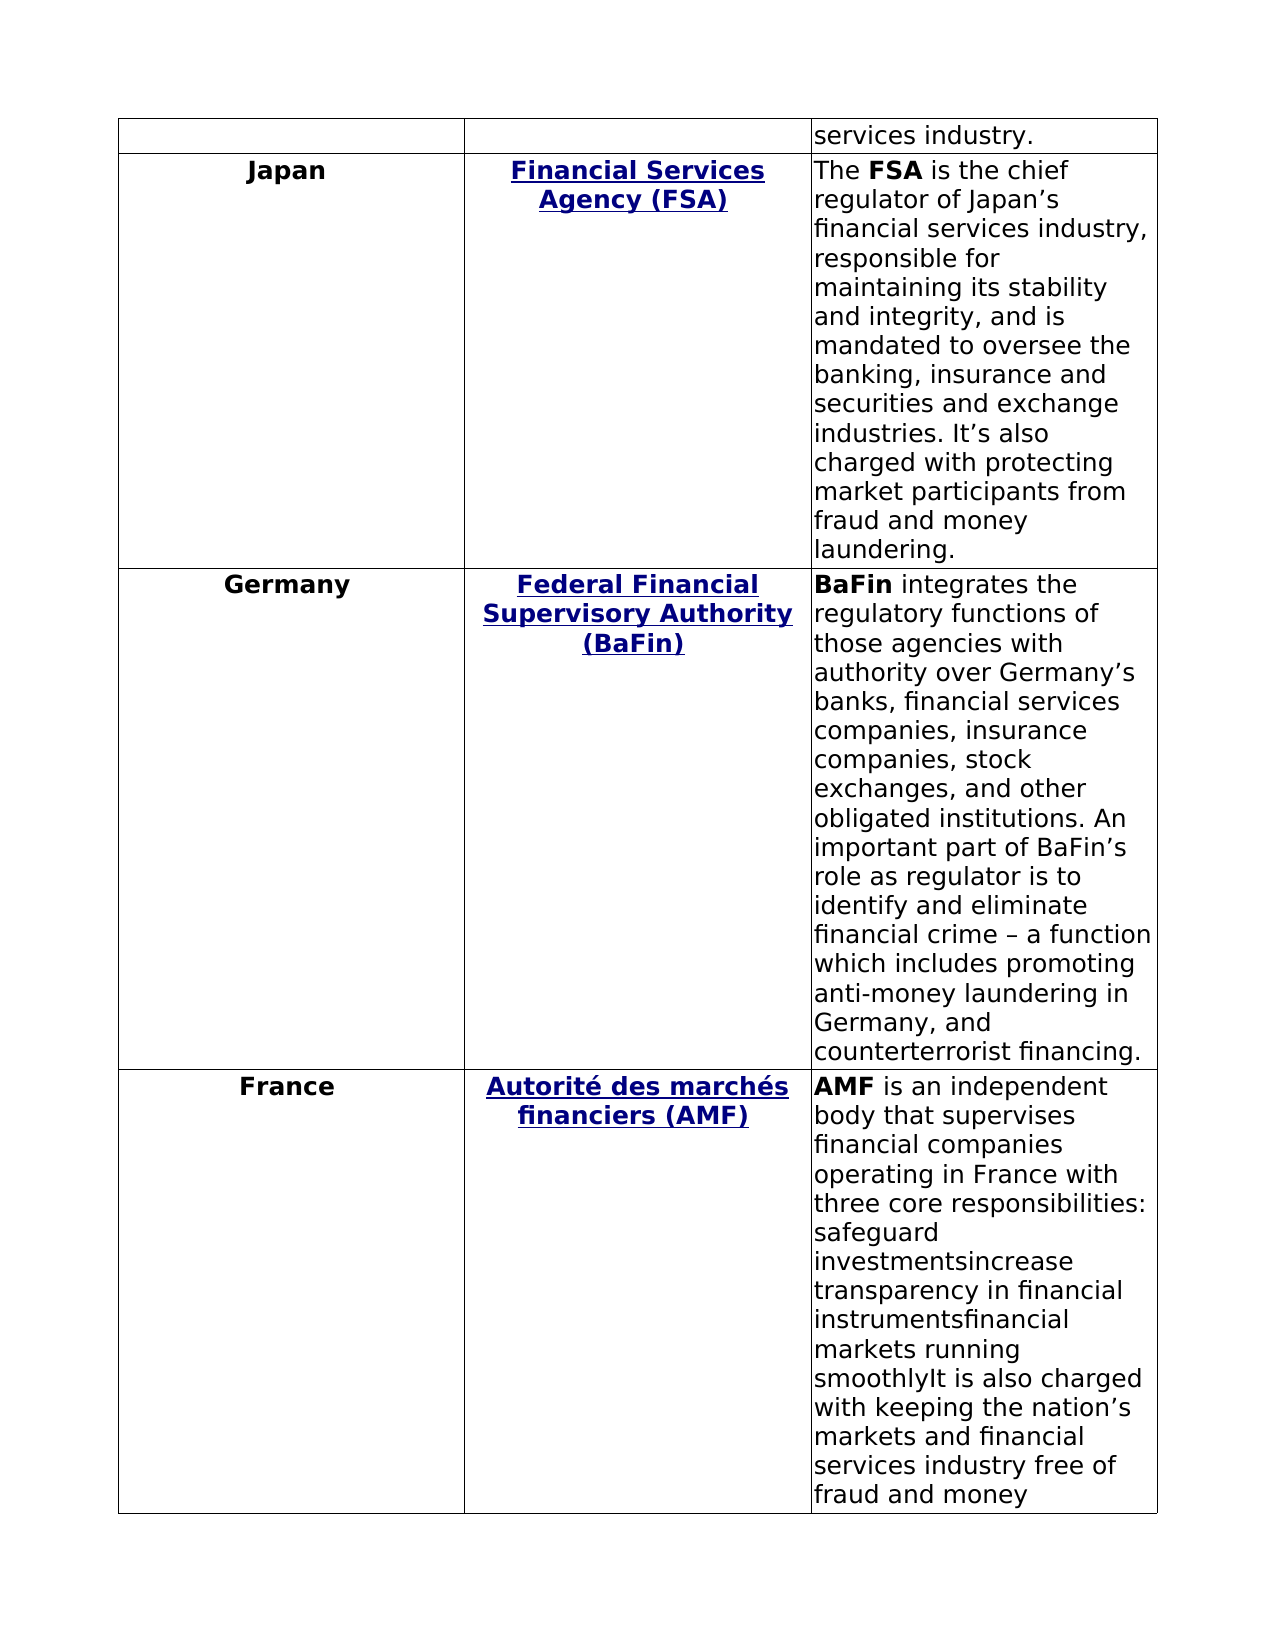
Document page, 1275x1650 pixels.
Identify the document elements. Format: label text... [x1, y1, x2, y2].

table_cell services industry. [812, 119, 1157, 153]
table_cell [119, 119, 464, 153]
table_cell Federal Financial Supervisory Authority (BaFin) [465, 569, 811, 1069]
table_cell France [119, 1070, 464, 1513]
table_cell Autorité des marchés financiers (AMF) [465, 1070, 811, 1513]
table_cell The FSA is the chief regulator of Japan’s financial services industry, responsible for maintaining its stability and integrity, and is mandated to oversee the banking, insurance and securities and exchange industries. It’s also charged with protecting market participants from fraud and money laundering. [812, 154, 1157, 567]
table_cell AMF is an independent body that supervises financial companies operating in France with three core responsibilities: safeguard investmentsincrease transparency in financial instrumentsfinancial markets running smoothlyIt is also charged with keeping the nation’s markets and financial services industry free of fraud and money [812, 1070, 1157, 1513]
table_cell BaFin integrates the regulatory functions of those agencies with authority over Germany’s banks, financial services companies, insurance companies, stock exchanges, and other obligated institutions. An important part of BaFin’s role as regulator is to identify and eliminate financial crime – a function which includes promoting anti-money laundering in Germany, and counterterrorist financing. [812, 569, 1157, 1069]
table_cell Germany [119, 569, 464, 1069]
table_cell Japan [119, 154, 464, 567]
table_cell [465, 119, 811, 153]
table_cell Financial Services Agency (FSA) [465, 154, 811, 567]
